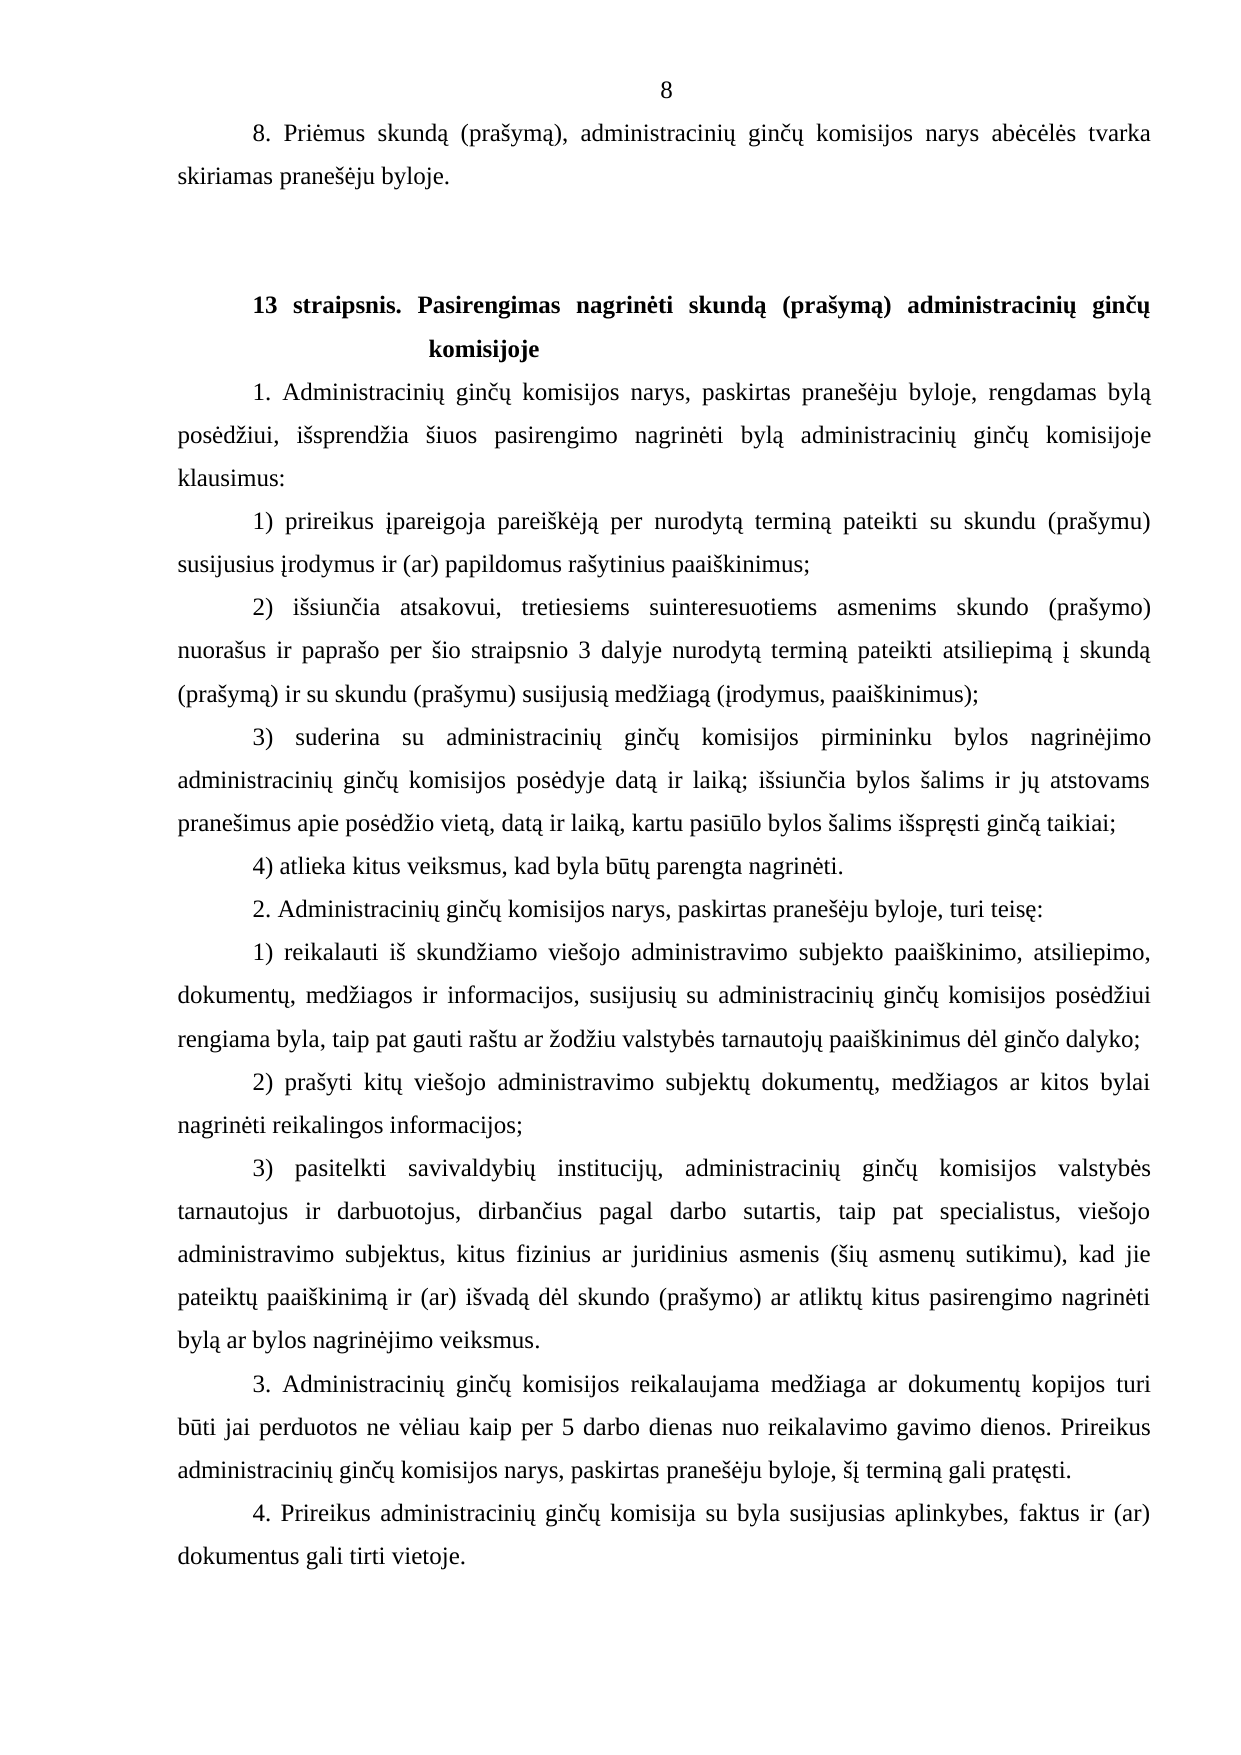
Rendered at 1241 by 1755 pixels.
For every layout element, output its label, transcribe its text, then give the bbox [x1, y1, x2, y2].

text 1) prireikus įpareigoja pareiškėją per nurodytą terminą pateikti su skundu (prašymu) susijusius įrodymus ir (ar) papildomus rašytinius paaiškinimus; [177, 506, 1152, 578]
text 2) prašyti kitų viešojo administravimo subjektų dokumentų, medžiagos ar kitos bylai nagrinėti reikalingos informacijos; [177, 1067, 1152, 1139]
text 13 straipsnis. Pasirengimas nagrinėti skundą (prašymą) administracinių ginčų komisijoje [252, 291, 1152, 362]
text 2. Administracinių ginčų komisijos narys, paskirtas pranešėju byloje, turi teisę: [177, 894, 1152, 923]
text 2) išsiunčia atsakovui, tretiesiems suinteresuotiems asmenims skundo (prašymo) nuorašus ir paprašo per šio straipsnio 3 dalyje nurodytą terminą pateikti atsiliepimą į skundą (prašymą) ir su skundu (prašymu) susijusią medžiagą (įrodymus, paaiškinimus); [177, 592, 1152, 707]
text 3. Administracinių ginčų komisijos reikalaujama medžiaga ar dokumentų kopijos turi būti jai perduotos ne vėliau kaip per 5 darbo dienas nuo reikalavimo gavimo dienos. Prireikus administracinių ginčų komisijos narys, paskirtas pranešėju byloje, šį terminą gali pratęsti. [177, 1369, 1152, 1484]
text 3) suderina su administracinių ginčų komisijos pirmininku bylos nagrinėjimo administracinių ginčų komisijos posėdyje datą ir laiką; išsiunčia bylos šalims ir jų atstovams pranešimus apie posėdžio vietą, datą ir laiką, kartu pasiūlo bylos šalims išspręsti ginčą taikiai; [177, 722, 1152, 837]
text 4) atlieka kitus veiksmus, kad byla būtų parengta nagrinėti. [177, 851, 1152, 880]
text 1. Administracinių ginčų komisijos narys, paskirtas pranešėju byloje, rengdamas bylą posėdžiui, išsprendžia šiuos pasirengimo nagrinėti bylą administracinių ginčų komisijoje klausimus: [177, 377, 1152, 492]
text 4. Prireikus administracinių ginčų komisija su byla susijusias aplinkybes, faktus ir (ar) dokumentus gali tirti vietoje. [177, 1498, 1152, 1570]
text 3) pasitelkti savivaldybių institucijų, administracinių ginčų komisijos valstybės tarnautojus ir darbuotojus, dirbančius pagal darbo sutartis, taip pat specialistus, viešojo administravimo subjektus, kitus fizinius ar juridinius asmenis (šių asmenų sutikimu), kad jie pateiktų paaiškinimą ir (ar) išvadą dėl skundo (prašymo) ar atliktų kitus pasirengimo nagrinėti bylą ar bylos nagrinėjimo veiksmus. [177, 1153, 1152, 1354]
text 8. Priėmus skundą (prašymą), administracinių ginčų komisijos narys abėcėlės tvarka skiriamas pranešėju byloje. [177, 118, 1152, 190]
text 1) reikalauti iš skundžiamo viešojo administravimo subjekto paaiškinimo, atsiliepimo, dokumentų, medžiagos ir informacijos, susijusių su administracinių ginčų komisijos posėdžiui rengiama byla, taip pat gauti raštu ar žodžiu valstybės tarnautojų paaiškinimus dėl ginčo dalyko; [177, 937, 1152, 1052]
